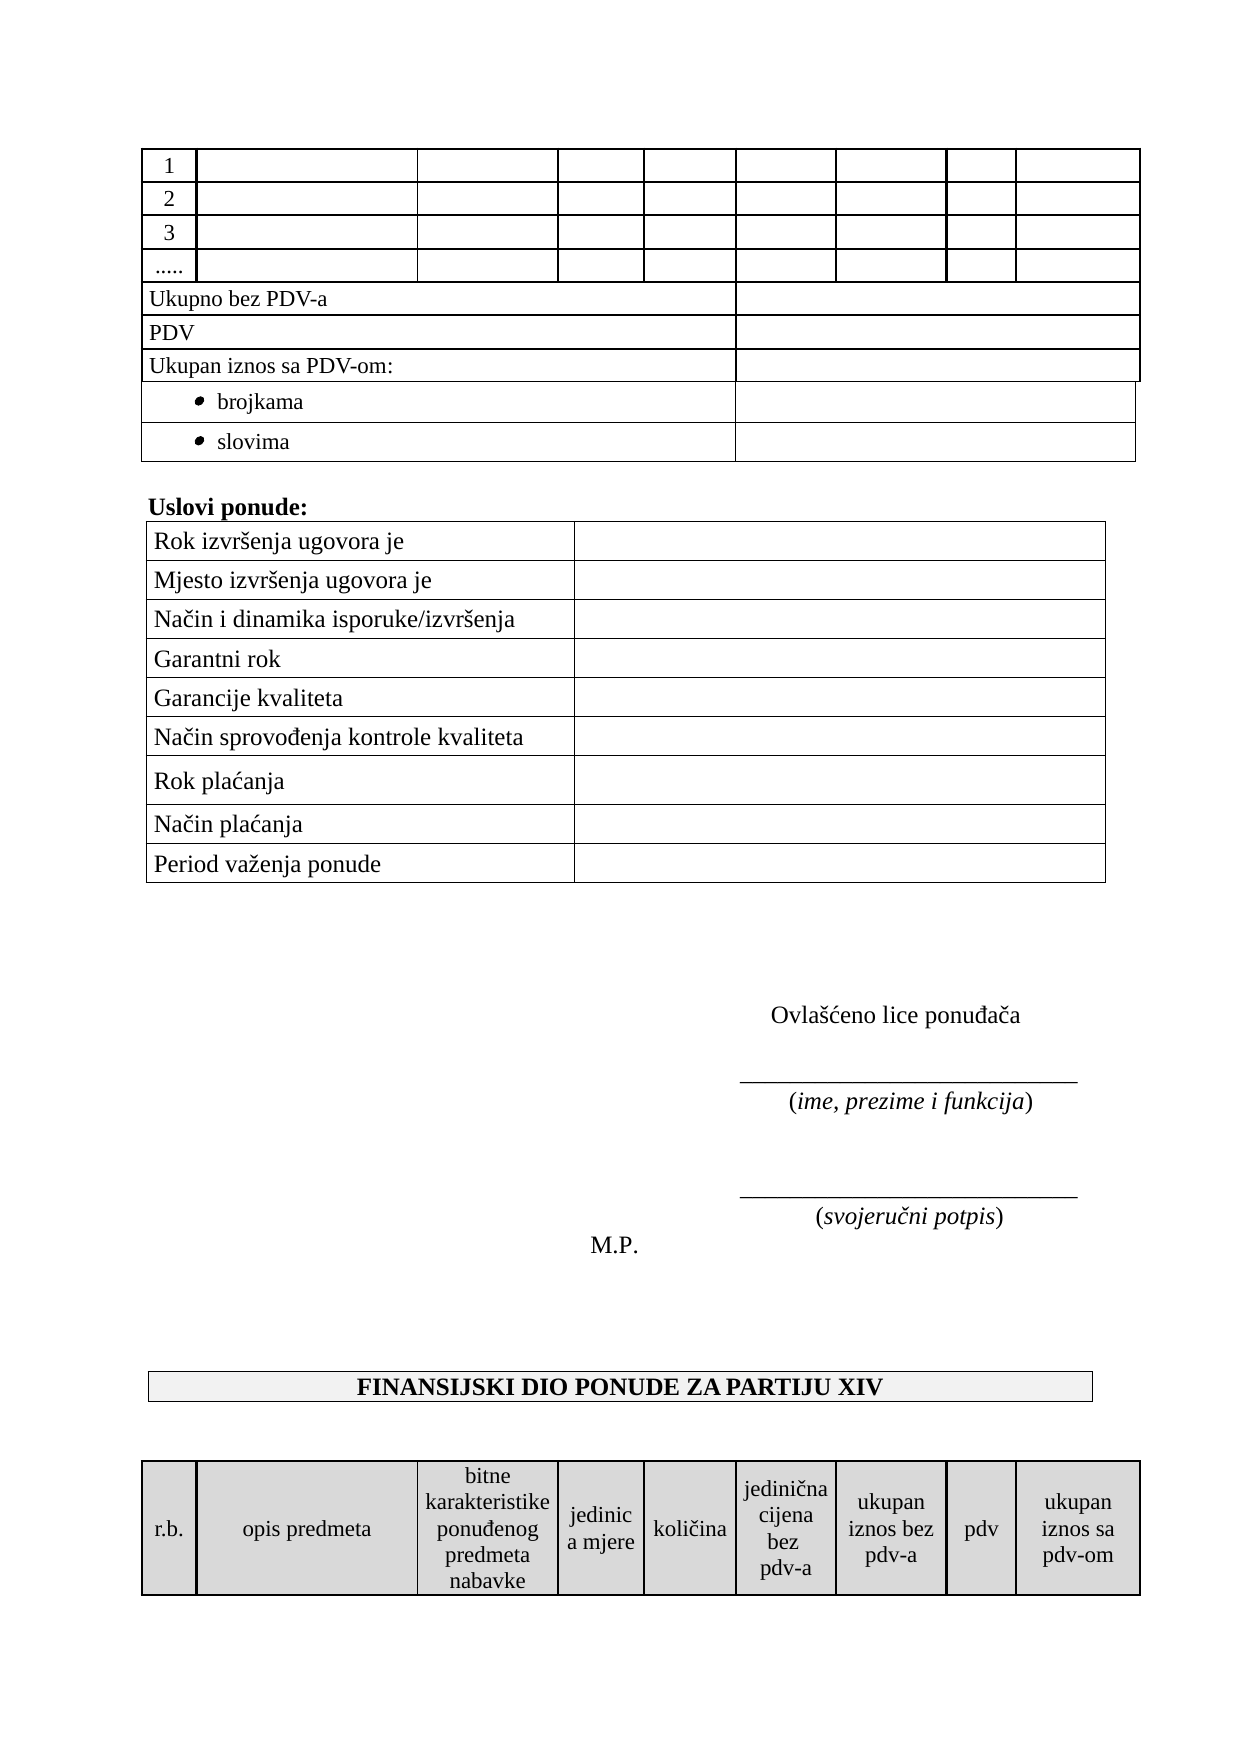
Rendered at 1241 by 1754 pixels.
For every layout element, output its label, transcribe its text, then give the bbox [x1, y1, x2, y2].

table_header Rok izvršenja ugovora je [147, 522, 574, 560]
table_cell PDV [143, 316, 735, 348]
table_header opis predmeta [198, 1462, 417, 1594]
table_cell [948, 183, 1015, 214]
table_cell [837, 250, 945, 281]
table_cell Garancije kvaliteta [147, 678, 574, 716]
table_cell [1017, 150, 1139, 181]
table_cell [736, 423, 1135, 461]
text Ovlašćeno lice ponuđača [148, 1000, 1033, 1029]
table_header r.b. [143, 1462, 195, 1594]
table_cell [198, 216, 417, 248]
table_cell [559, 216, 643, 248]
table_header jedinična cijena bez pdv-a [737, 1462, 835, 1594]
table_cell [198, 150, 417, 181]
table_cell [1017, 183, 1139, 214]
table_cell 1 [143, 150, 195, 181]
table_cell [737, 250, 835, 281]
table_cell [418, 150, 557, 181]
table_cell [418, 216, 557, 248]
table_cell [198, 183, 417, 214]
table_cell brojkama [142, 382, 735, 422]
table_cell [948, 250, 1015, 281]
table_cell 2 [143, 183, 195, 214]
table_cell [736, 382, 1135, 422]
table_header ukupan iznos bez pdv-a [837, 1462, 945, 1594]
table_cell [837, 150, 945, 181]
table_cell [575, 756, 1105, 804]
table_cell [948, 216, 1015, 248]
table_cell Garantni rok [147, 639, 574, 677]
table_cell [737, 183, 835, 214]
table_cell slovima [142, 423, 735, 461]
table_cell Period važenja ponude [147, 844, 574, 882]
table_cell Način i dinamika isporuke/izvršenja [147, 600, 574, 638]
table_cell [645, 250, 735, 281]
table_cell [1136, 422, 1140, 461]
table_cell Rok plaćanja [147, 756, 574, 804]
table_cell [645, 150, 735, 181]
text ___________________________ [148, 1057, 1077, 1086]
text Uslovi ponude: [148, 492, 1093, 521]
text M.P. [148, 1230, 1093, 1259]
table_cell [418, 250, 557, 281]
table_cell Način plaćanja [147, 805, 574, 843]
table_cell [575, 717, 1105, 755]
table_cell [575, 561, 1105, 599]
table_cell [418, 183, 557, 214]
table_header jedinica mjere [559, 1462, 643, 1594]
table_cell [198, 250, 417, 281]
table_header količina [645, 1462, 735, 1594]
table_cell [559, 150, 643, 181]
table_cell [559, 250, 643, 281]
table_cell Mjesto izvršenja ugovora je [147, 561, 574, 599]
table_cell 3 [143, 216, 195, 248]
table_cell [645, 183, 735, 214]
table_cell [1017, 250, 1139, 281]
table_cell [948, 150, 1015, 181]
table_header ukupan iznos sa pdv-om [1017, 1462, 1139, 1594]
table_cell [737, 283, 1139, 314]
text (ime, prezime i funkcija) [148, 1086, 1033, 1115]
table_cell [737, 316, 1139, 348]
table_cell Način sprovođenja kontrole kvaliteta [147, 717, 574, 755]
table_cell [1017, 216, 1139, 248]
table_cell [575, 844, 1105, 882]
table_header bitne karakteristike ponuđenog predmeta nabavke [418, 1462, 557, 1594]
table_cell [575, 805, 1105, 843]
table_cell [737, 216, 835, 248]
text FINANSIJSKI DIO PONUDE ZA PARTIJU XIV [149, 1372, 1092, 1401]
table_cell [575, 678, 1105, 716]
table_cell [1136, 382, 1140, 422]
table_header [575, 522, 1105, 560]
table_cell [737, 350, 1139, 381]
text (svojeručni potpis) [148, 1201, 1003, 1230]
table_cell [559, 183, 643, 214]
table_header pdv [948, 1462, 1015, 1594]
table_cell [737, 150, 835, 181]
table_cell [837, 183, 945, 214]
table_cell [575, 600, 1105, 638]
table_cell [837, 216, 945, 248]
text ___________________________ [148, 1172, 1077, 1201]
table_cell Ukupan iznos sa PDV-om: [143, 350, 735, 381]
table_cell [645, 216, 735, 248]
table_cell [575, 639, 1105, 677]
table_cell Ukupno bez PDV-a [143, 283, 735, 314]
table_cell ..... [143, 250, 195, 281]
